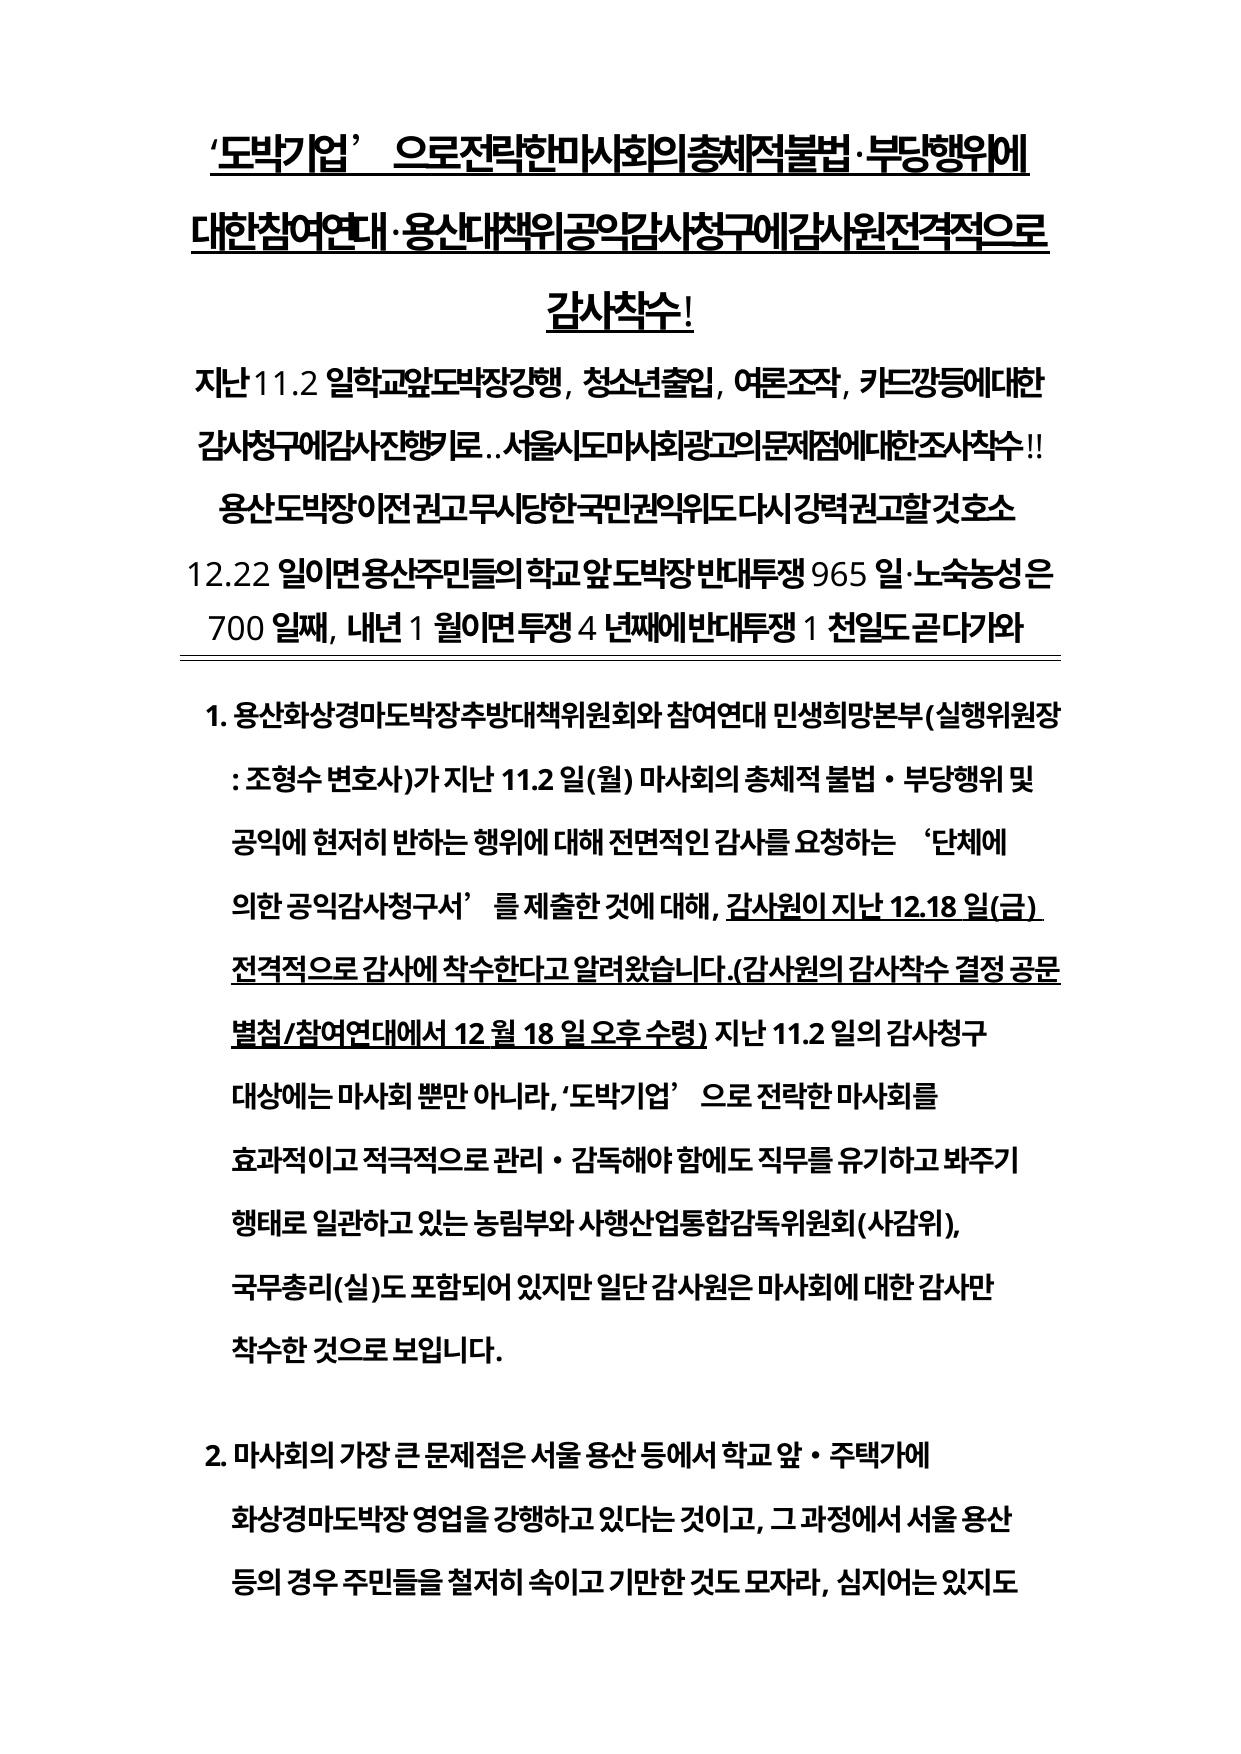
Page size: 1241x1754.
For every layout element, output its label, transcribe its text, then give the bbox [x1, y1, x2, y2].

table_cell 12.22일이면 용산주민들의 학교 앞 도박장 반대투쟁 965일·노숙농성 은 700일째, 내년 1월이면 투쟁 4년째에 반대투쟁 1천일도 곧 다가와 [180, 545, 1061, 655]
table_header ‘도박기업’으로 전락한 마사회의 총체적 불법·부당행위에 대한 참여연대·용산대책위 공익감사청구에 감사원 전격적으로 감사 착수! 지난 11.2일 학교앞 도박장 강행, 청소년 출입, 여론 조작, 카드깡 등에 대한 감사청구에 감사 진행키로..서울시도 마사회 광고의 문제점에 대한 조사 착수!! 용산 도박장 이전 권고 무시당한 국민권익위도 다시 강력 권고할 것 호소 [180, 118, 1061, 545]
text 1. 용산화상경마도박장추방대책위원회와 참여연대 민생희망본부(실행위원장 : 조형수 변호사)가 지난 11.2일(월) 마사회의 총체적 불법‧부당행위 및 공익에 현저히 반하는 행위에 대해 전면적인 감사를 요청하는 ‘단체에 의한 공익감사청구서’를 제출한 것에 대해, 감사원이 지난 12.18일(금) 전격적으로 감사에 착수한다고 알려왔습니다.(감사원의 감사착수 결정 공문 별첨/참여연대에서 12월 18일 오후 수령) 지난 11.2일의 감사청구 대상에는 마사회 뿐만 아니라, ‘도박기업’으로 전락한 마사회를 효과적이고 적극적으로 관리‧감독해야 함에도 직무를 유기하고 봐주기 행태로 일관하고 있는 농림부와 사행산업통합감독위원회(사감위), 국무총리(실)도 포함되어 있지만 일단 감사원은 마사회에 대한 감사만 착수한 것으로 보입니다. [204, 693, 1063, 1370]
text 2. 마사회의 가장 큰 문제점은 서울 용산 등에서 학교 앞‧주택가에 화상경마도박장 영업을 강행하고 있다는 것이고, 그 과정에서 서울 용산 등의 경우 주민들을 철저히 속이고 기만한 것도 모자라, 심지어는 있지도 [204, 1433, 1063, 1602]
